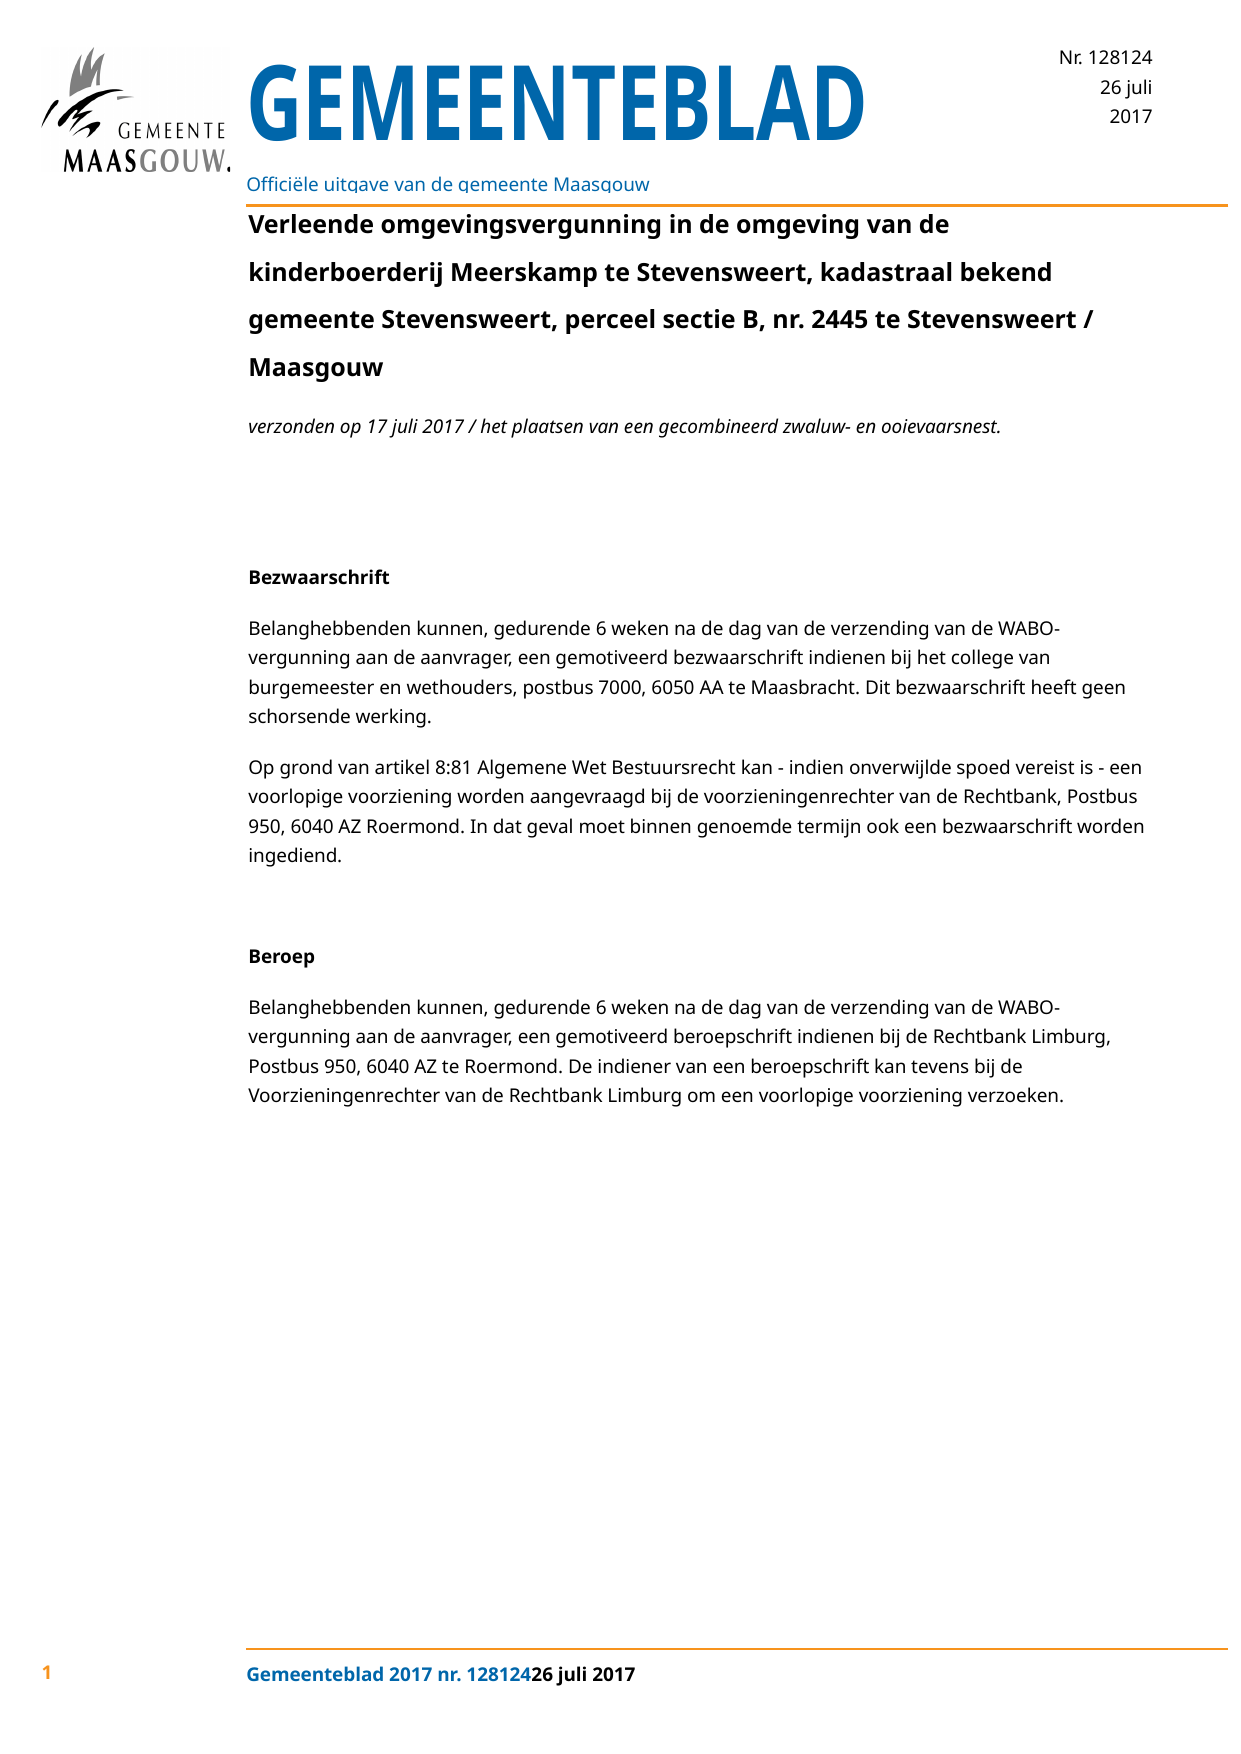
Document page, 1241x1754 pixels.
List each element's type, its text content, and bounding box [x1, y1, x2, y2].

text Op grond van artikel 8:81 Algemene Wet Bestuursrecht kan - indien onverwijlde spoed vereist is - een voorlopige voorziening worden aangevraagd bij de voorzieningenrechter van de Rechtbank, Postbus 950, 6040 AZ Roermond. In dat geval moet binnen genoemde termijn ook een bezwaarschrift worden ingediend. [248, 754, 1152, 868]
text verzonden op 17 juli 2017 / het plaatsen van een gecombineerd zwaluw- en ooievaarsnest. [248, 413, 1152, 439]
text Beroep [248, 943, 1152, 969]
text Belanghebbenden kunnen, gedurende 6 weken na de dag van de verzending van de WABO-vergunning aan de aanvrager, een gemotiveerd bezwaarschrift indienen bij het college van burgemeester en wethouders, postbus 7000, 6050 AA te Maasbracht. Dit bezwaarschrift heeft geen schorsende werking. [248, 615, 1152, 729]
text Bezwaarschrift [248, 564, 1152, 590]
text Verleende omgevingsvergunning in de omgeving van de kinderboerderij Meerskamp te Stevensweert, kadastraal bekend gemeente Stevensweert, perceel sectie B, nr. 2445 te Stevensweert / Maasgouw [248, 207, 1152, 384]
picture [41, 47, 231, 172]
text Belanghebbenden kunnen, gedurende 6 weken na de dag van de verzending van de WABO-vergunning aan de aanvrager, een gemotiveerd beroepschrift indienen bij de Rechtbank Limburg, Postbus 950, 6040 AZ te Roermond. De indiener van een beroepschrift kan tevens bij de Voorzieningenrechter van de Rechtbank Limburg om een voorlopige voorziening verzoeken. [248, 994, 1152, 1108]
